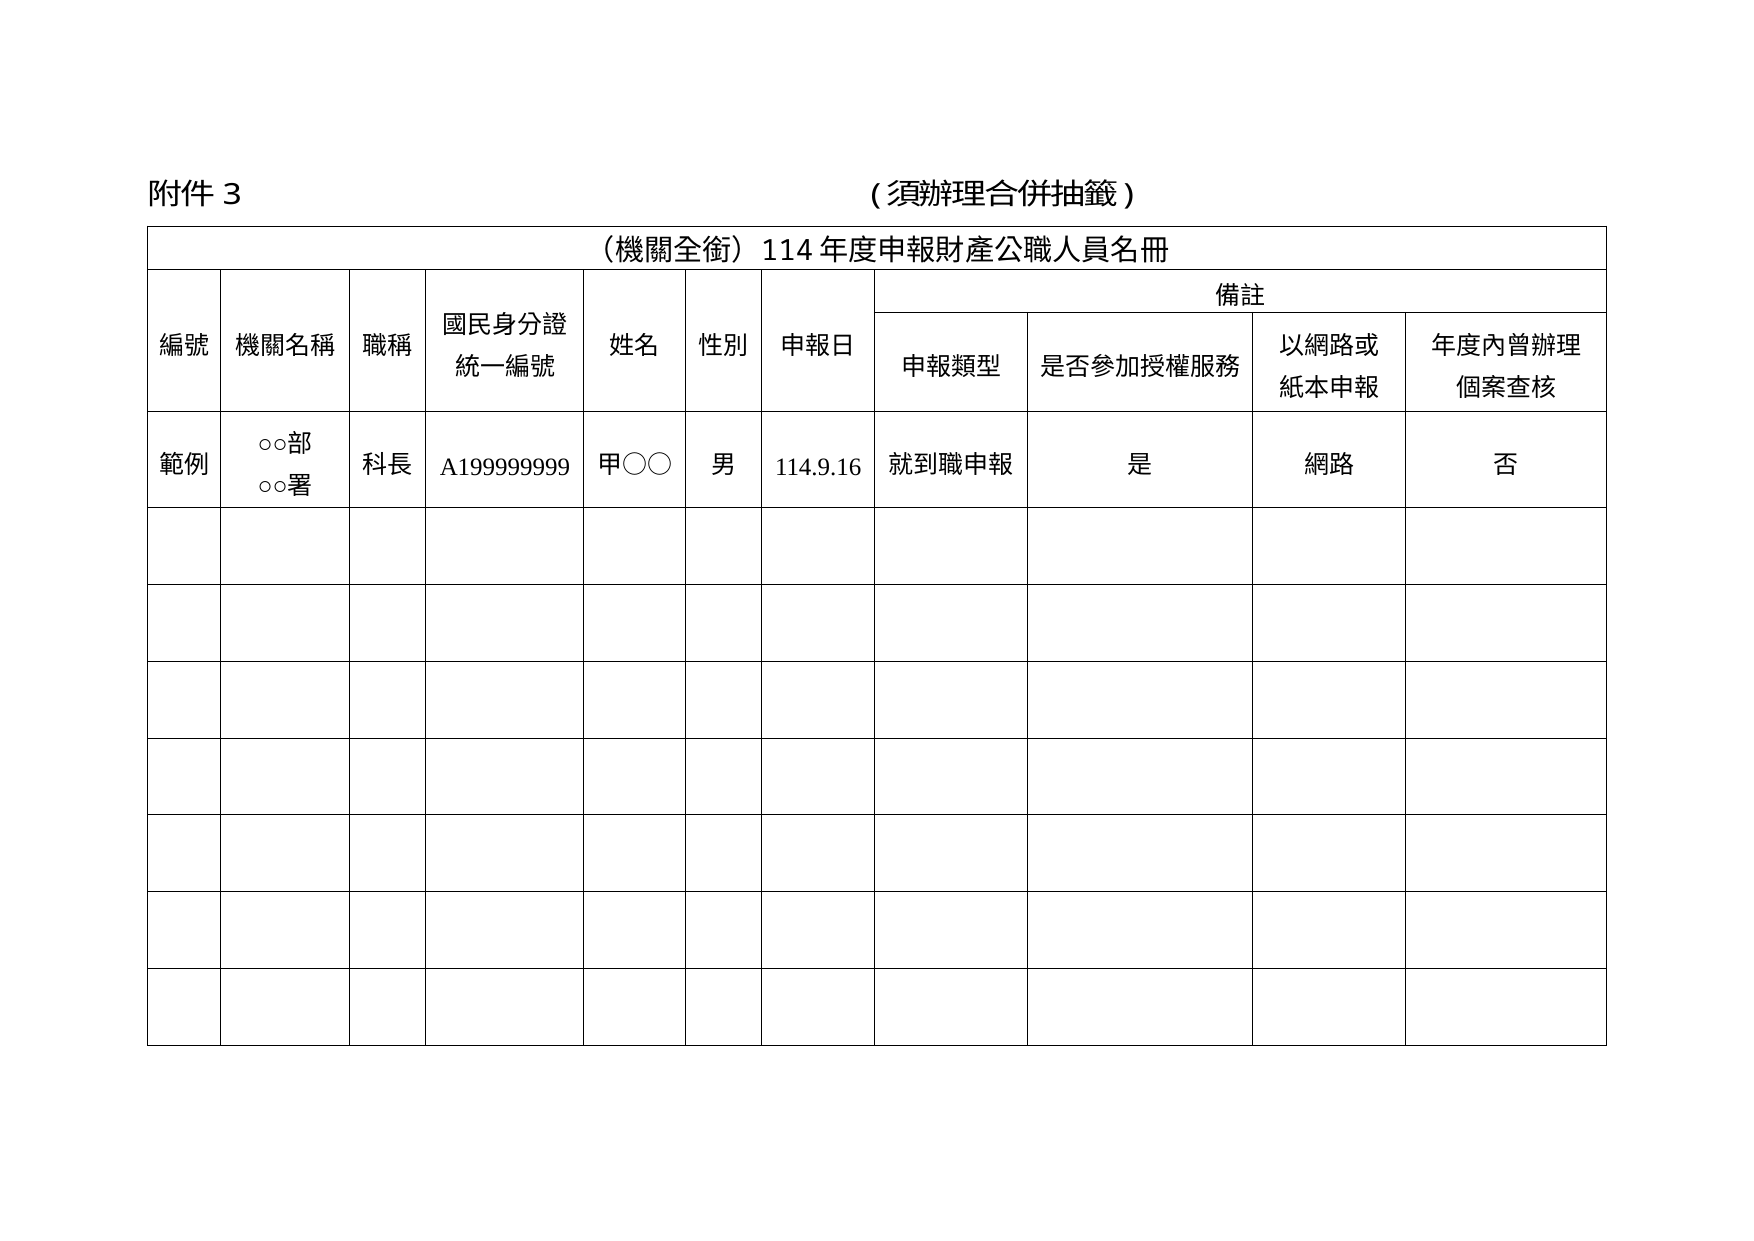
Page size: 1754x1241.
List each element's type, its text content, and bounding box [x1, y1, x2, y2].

table_cell [875, 892, 1027, 968]
table_cell [221, 508, 349, 584]
table_cell [875, 739, 1027, 814]
table_cell [426, 508, 583, 584]
table_cell 備註 [875, 270, 1606, 312]
table_cell [762, 739, 874, 814]
table_cell [584, 969, 685, 1044]
table_cell [350, 508, 425, 584]
table_cell [426, 739, 583, 814]
table_cell [426, 662, 583, 737]
table_cell [762, 585, 874, 661]
table_cell [350, 585, 425, 661]
table_cell [1253, 585, 1405, 661]
table_cell 職稱 [350, 270, 425, 411]
table_cell [686, 662, 761, 737]
table_cell [1253, 739, 1405, 814]
table_cell [875, 969, 1027, 1044]
table_cell [584, 892, 685, 968]
table_cell [584, 508, 685, 584]
table_cell [350, 815, 425, 891]
table_cell 申報日 [762, 270, 874, 411]
table_cell [148, 969, 220, 1044]
table_cell 編號 [148, 270, 220, 411]
table_cell [686, 892, 761, 968]
table_cell [350, 662, 425, 737]
table_cell [1253, 662, 1405, 737]
table_cell [148, 662, 220, 737]
table_cell 國民身分證 統一編號 [426, 270, 583, 411]
table_cell [762, 969, 874, 1044]
table_cell [1253, 508, 1405, 584]
table_cell 姓名 [584, 270, 685, 411]
table_cell [584, 739, 685, 814]
table_cell [1028, 508, 1252, 584]
table_cell [762, 662, 874, 737]
table_cell [875, 585, 1027, 661]
table_cell 是 [1028, 412, 1252, 507]
table_cell [686, 739, 761, 814]
table_cell [350, 969, 425, 1044]
table_cell ○○部 ○○署 [221, 412, 349, 507]
table_cell [426, 969, 583, 1044]
table_cell [762, 815, 874, 891]
table_cell [1028, 585, 1252, 661]
table_cell [686, 969, 761, 1044]
table_cell 機關名稱 [221, 270, 349, 411]
table_cell A199999999 [426, 412, 583, 507]
text 附件3 (須辦理合併抽籤) [148, 163, 1606, 213]
table_cell 性別 [686, 270, 761, 411]
table_cell [762, 892, 874, 968]
table_cell [762, 508, 874, 584]
table_cell [1406, 662, 1606, 737]
table_cell 就到職申報 [875, 412, 1027, 507]
table_cell [875, 508, 1027, 584]
table_cell [686, 815, 761, 891]
table_cell [221, 815, 349, 891]
table_cell 範例 [148, 412, 220, 507]
table_cell [875, 662, 1027, 737]
table_cell [1028, 739, 1252, 814]
table_cell [221, 969, 349, 1044]
table_cell [148, 739, 220, 814]
table_cell 甲○○ [584, 412, 685, 507]
table_cell 以網路或 紙本申報 [1253, 313, 1405, 411]
table_cell [426, 585, 583, 661]
table_cell [350, 892, 425, 968]
table_cell [1406, 585, 1606, 661]
table_cell [426, 815, 583, 891]
table_cell 男 [686, 412, 761, 507]
table_cell [1253, 815, 1405, 891]
table_cell [1406, 508, 1606, 584]
table_cell [1028, 969, 1252, 1044]
table_cell [148, 585, 220, 661]
table_cell [1406, 969, 1606, 1044]
table_cell [584, 662, 685, 737]
table_cell 網路 [1253, 412, 1405, 507]
table_cell [686, 508, 761, 584]
table_cell [875, 815, 1027, 891]
table_cell 科長 [350, 412, 425, 507]
table_cell [221, 739, 349, 814]
table_cell [426, 892, 583, 968]
table_cell [1406, 892, 1606, 968]
table_cell 年度內曾辦理 個案查核 [1406, 313, 1606, 411]
table_cell [1028, 815, 1252, 891]
table_cell [350, 739, 425, 814]
table_cell [221, 585, 349, 661]
table_cell [1028, 662, 1252, 737]
table_cell [221, 662, 349, 737]
table_cell [1253, 892, 1405, 968]
table_cell 是否參加授權服務 [1028, 313, 1252, 411]
table_cell 114.9.16 [762, 412, 874, 507]
table_cell 否 [1406, 412, 1606, 507]
table_cell [148, 815, 220, 891]
table_cell [584, 585, 685, 661]
table_cell [221, 892, 349, 968]
table_cell [686, 585, 761, 661]
table_cell [584, 815, 685, 891]
table_header （機關全銜）114年度申報財產公職人員名冊 [148, 227, 1606, 269]
table_cell [1028, 892, 1252, 968]
table_cell [1406, 739, 1606, 814]
table_cell 申報類型 [875, 313, 1027, 411]
table_cell [148, 892, 220, 968]
table_cell [1253, 969, 1405, 1044]
table_cell [148, 508, 220, 584]
table_cell [1406, 815, 1606, 891]
